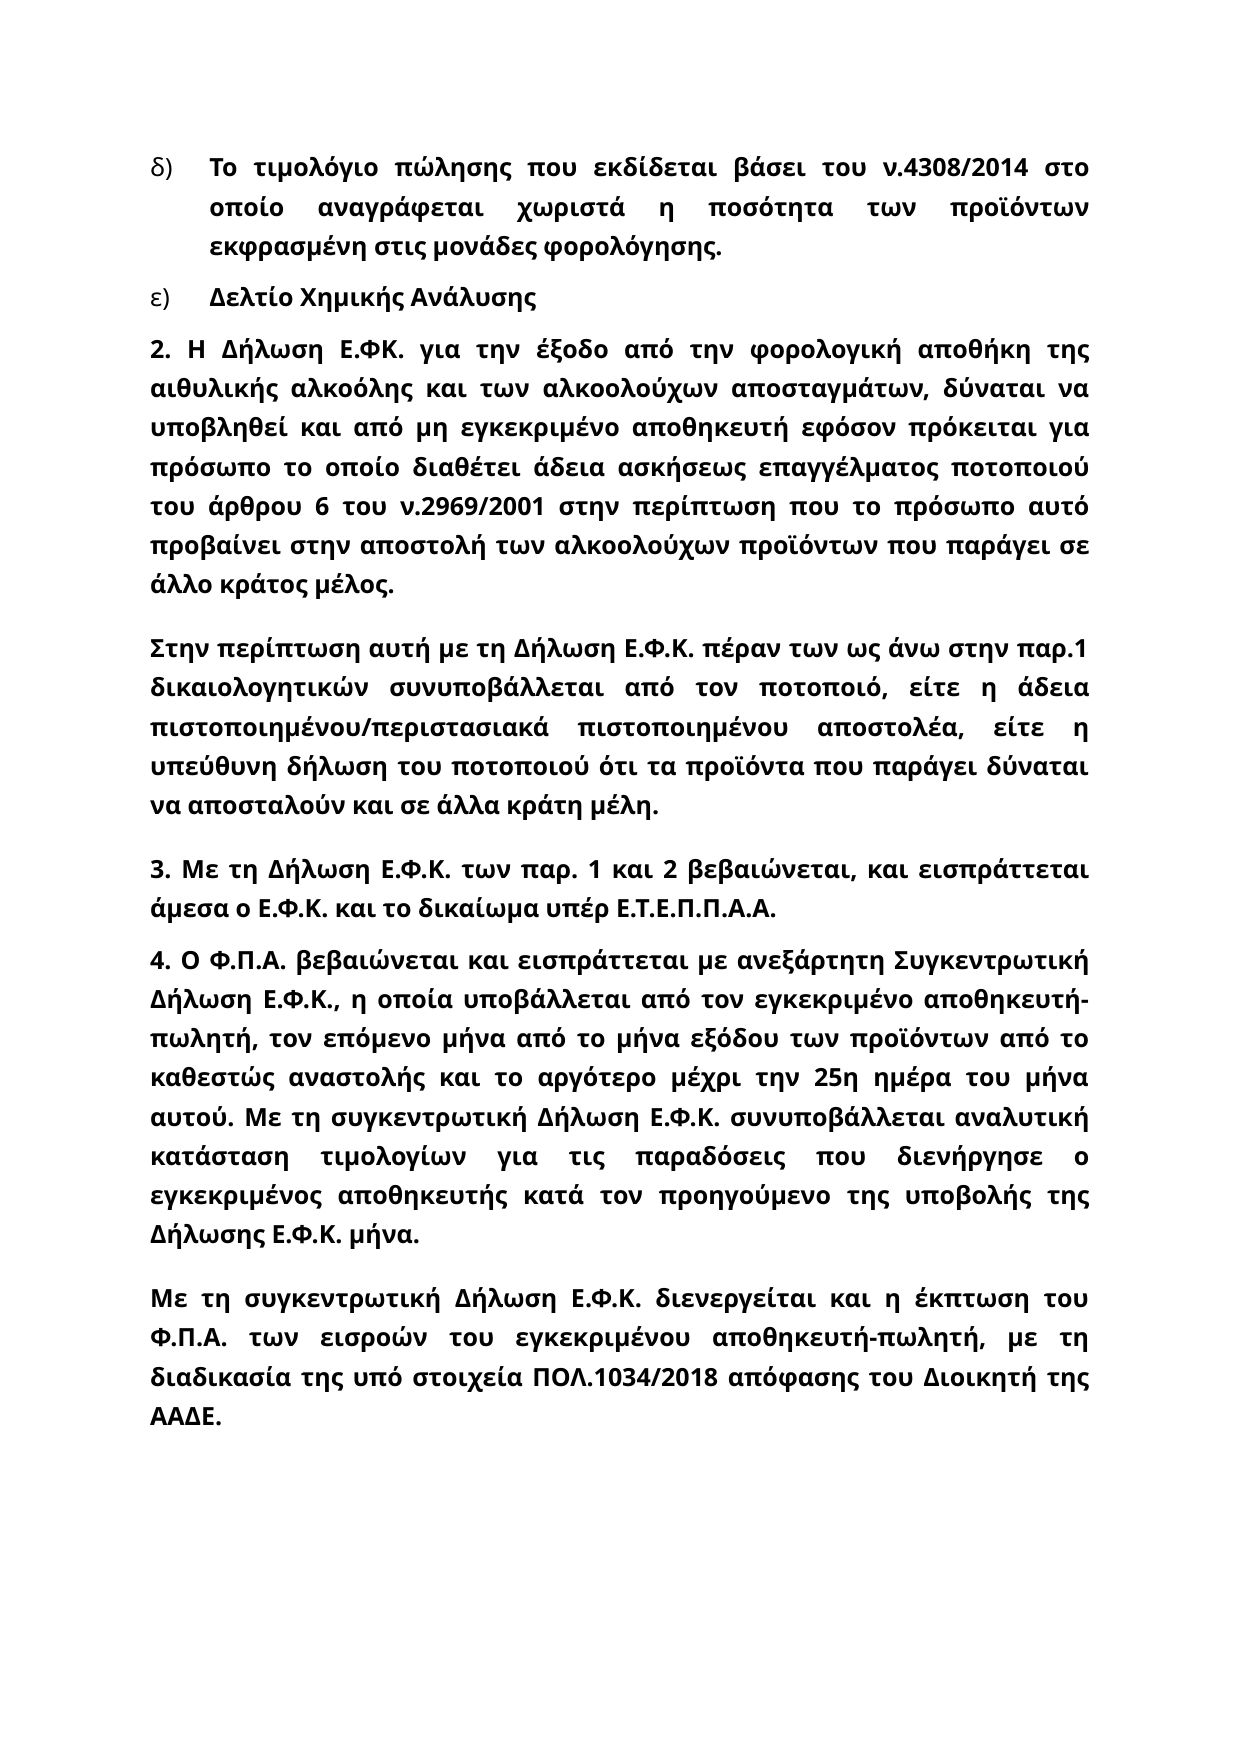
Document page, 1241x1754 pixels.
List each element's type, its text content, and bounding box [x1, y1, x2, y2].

list ε) Δελτίο Χημικής Ανάλυσης [150, 280, 1090, 314]
text 2. Η Δήλωση Ε.ΦΚ. για την έξοδο από την φορολογική αποθήκη της αιθυλικής αλκοόλης και των αλκοολούχων αποσταγμάτων, δύναται να υποβληθεί και από μη εγκεκριμένο αποθηκευτή εφόσον πρόκειται για πρόσωπο το οποίο διαθέτει άδεια ασκήσεως επαγγέλματος ποτοποιού του άρθρου 6 του ν.2969/2001 στην περίπτωση που το πρόσωπο αυτό προβαίνει στην αποστολή των αλκοολούχων προϊόντων που παράγει σε άλλο κράτος μέλος. [150, 332, 1090, 601]
text 3. Με τη Δήλωση Ε.Φ.Κ. των παρ. 1 και 2 βεβαιώνεται, και εισπράττεται άμεσα ο Ε.Φ.Κ. και το δικαίωμα υπέρ Ε.Τ.Ε.Π.Π.Α.Α. [150, 852, 1090, 925]
list δ) Το τιμολόγιο πώλησης που εκδίδεται βάσει του ν.4308/2014 στο οποίο αναγράφεται χωριστά η ποσότητα των προϊόντων εκφρασμένη στις μονάδες φορολόγησης. [150, 150, 1090, 262]
text Με τη συγκεντρωτική Δήλωση Ε.Φ.Κ. διενεργείται και η έκπτωση του Φ.Π.Α. των εισροών του εγκεκριμένου αποθηκευτή-πωλητή, με τη διαδικασία της υπό στοιχεία ΠΟΛ.1034/2018 απόφασης του Διοικητή της ΑΑΔΕ. [150, 1281, 1090, 1432]
text Στην περίπτωση αυτή με τη Δήλωση Ε.Φ.Κ. πέραν των ως άνω στην παρ.1 δικαιολογητικών συνυποβάλλεται από τον ποτοποιό, είτε η άδεια πιστοποιημένου/περιστασιακά πιστοποιημένου αποστολέα, είτε η υπεύθυνη δήλωση του ποτοποιού ότι τα προϊόντα που παράγει δύναται να αποσταλούν και σε άλλα κράτη μέλη. [150, 631, 1090, 822]
text 4. Ο Φ.Π.Α. βεβαιώνεται και εισπράττεται με ανεξάρτητη Συγκεντρωτική Δήλωση Ε.Φ.Κ., η οποία υποβάλλεται από τον εγκεκριμένο αποθηκευτή-πωλητή, τον επόμενο μήνα από το μήνα εξόδου των προϊόντων από το καθεστώς αναστολής και το αργότερο μέχρι την 25η ημέρα του μήνα αυτού. Με τη συγκεντρωτική Δήλωση Ε.Φ.Κ. συνυποβάλλεται αναλυτική κατάσταση τιμολογίων για τις παραδόσεις που διενήργησε ο εγκεκριμένος αποθηκευτής κατά τον προηγούμενο της υποβολής της Δήλωσης Ε.Φ.Κ. μήνα. [150, 942, 1090, 1251]
